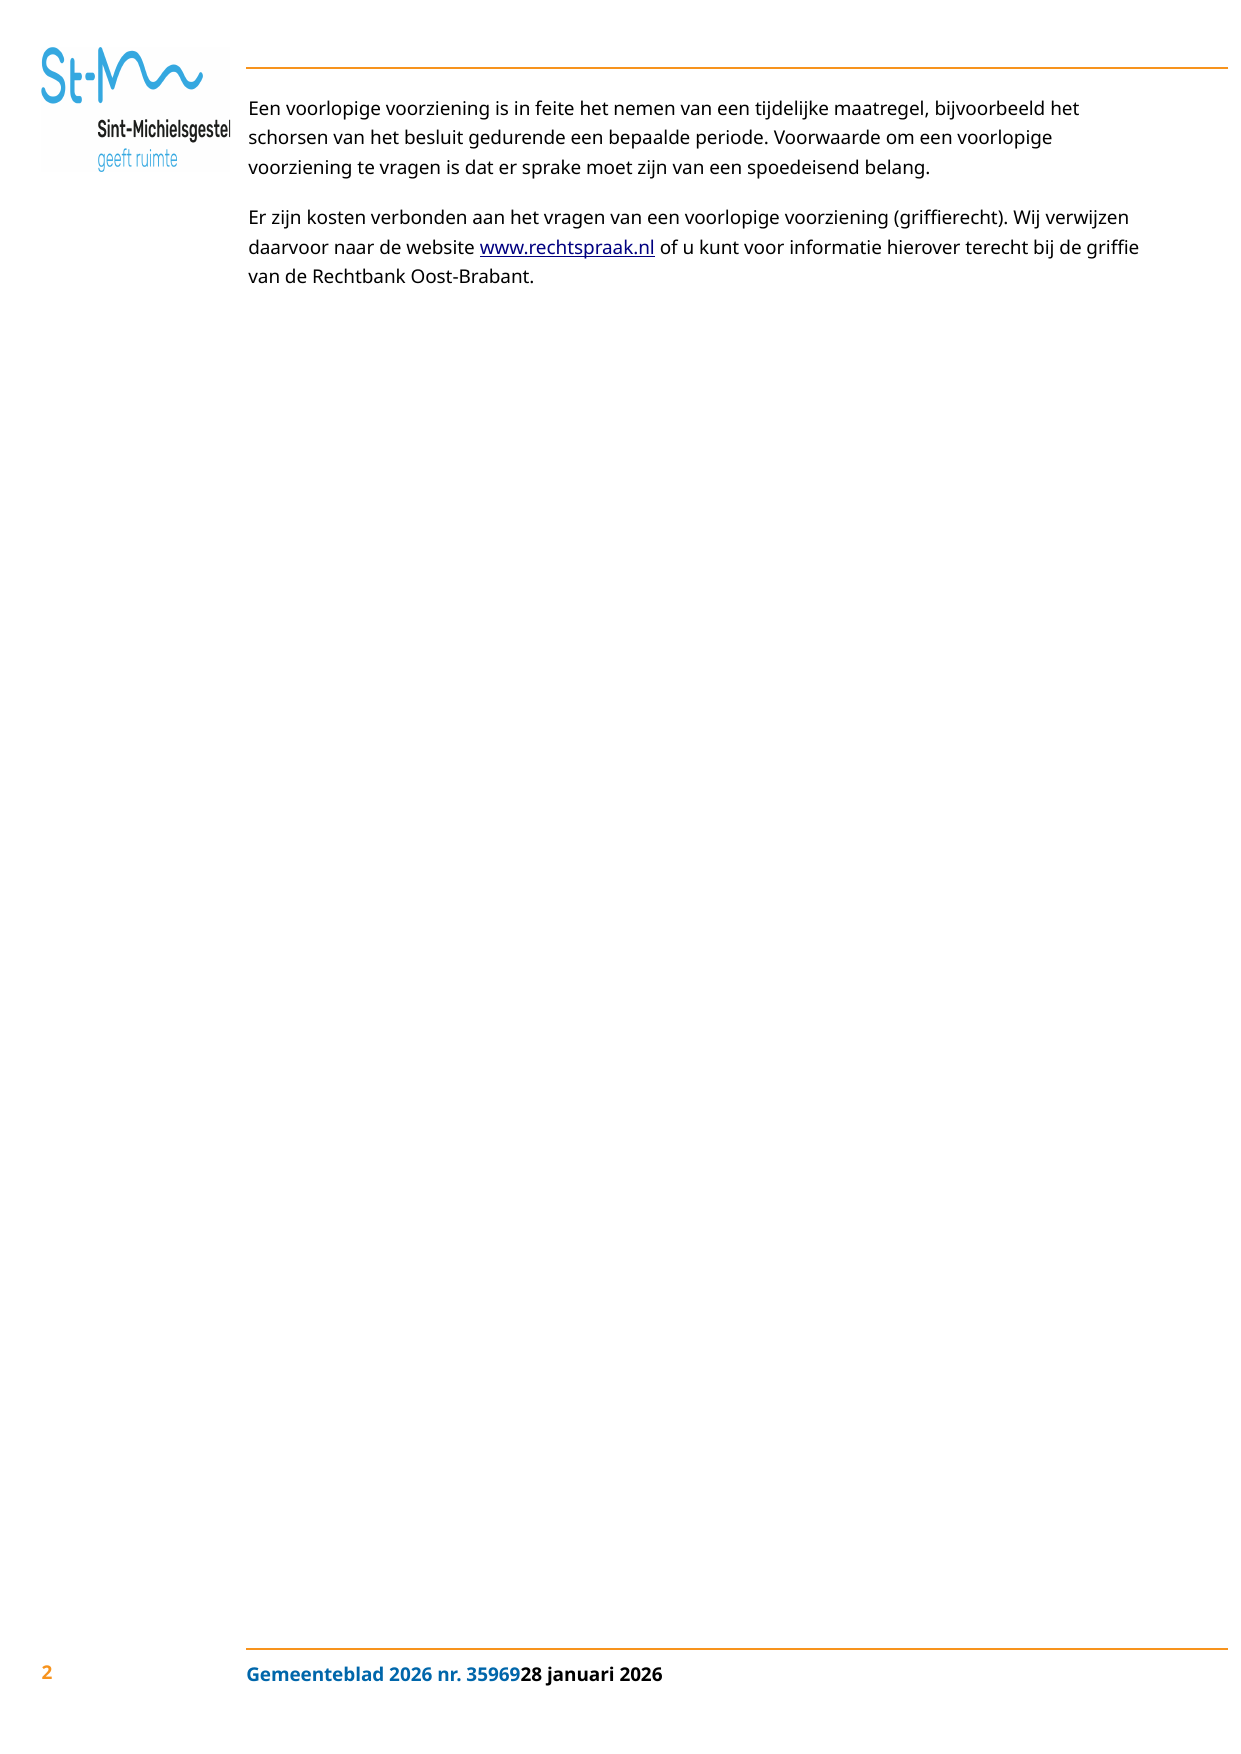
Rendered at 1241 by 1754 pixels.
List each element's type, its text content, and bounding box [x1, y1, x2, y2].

picture [41, 47, 231, 172]
text Een voorlopige voorziening is in feite het nemen van een tijdelijke maatregel, bijvoorbeeld het schorsen van het besluit gedurende een bepaalde periode. Voorwaarde om een voorlopige voorziening te vragen is dat er sprake moet zijn van een spoedeisend belang. [248, 95, 1152, 180]
text Er zijn kosten verbonden aan het vragen van een voorlopige voorziening (griffierecht). Wij verwijzen daarvoor naar de website www.rechtspraak.nl of u kunt voor informatie hierover terecht bij de griffie van de Rechtbank Oost-Brabant. [248, 204, 1152, 289]
